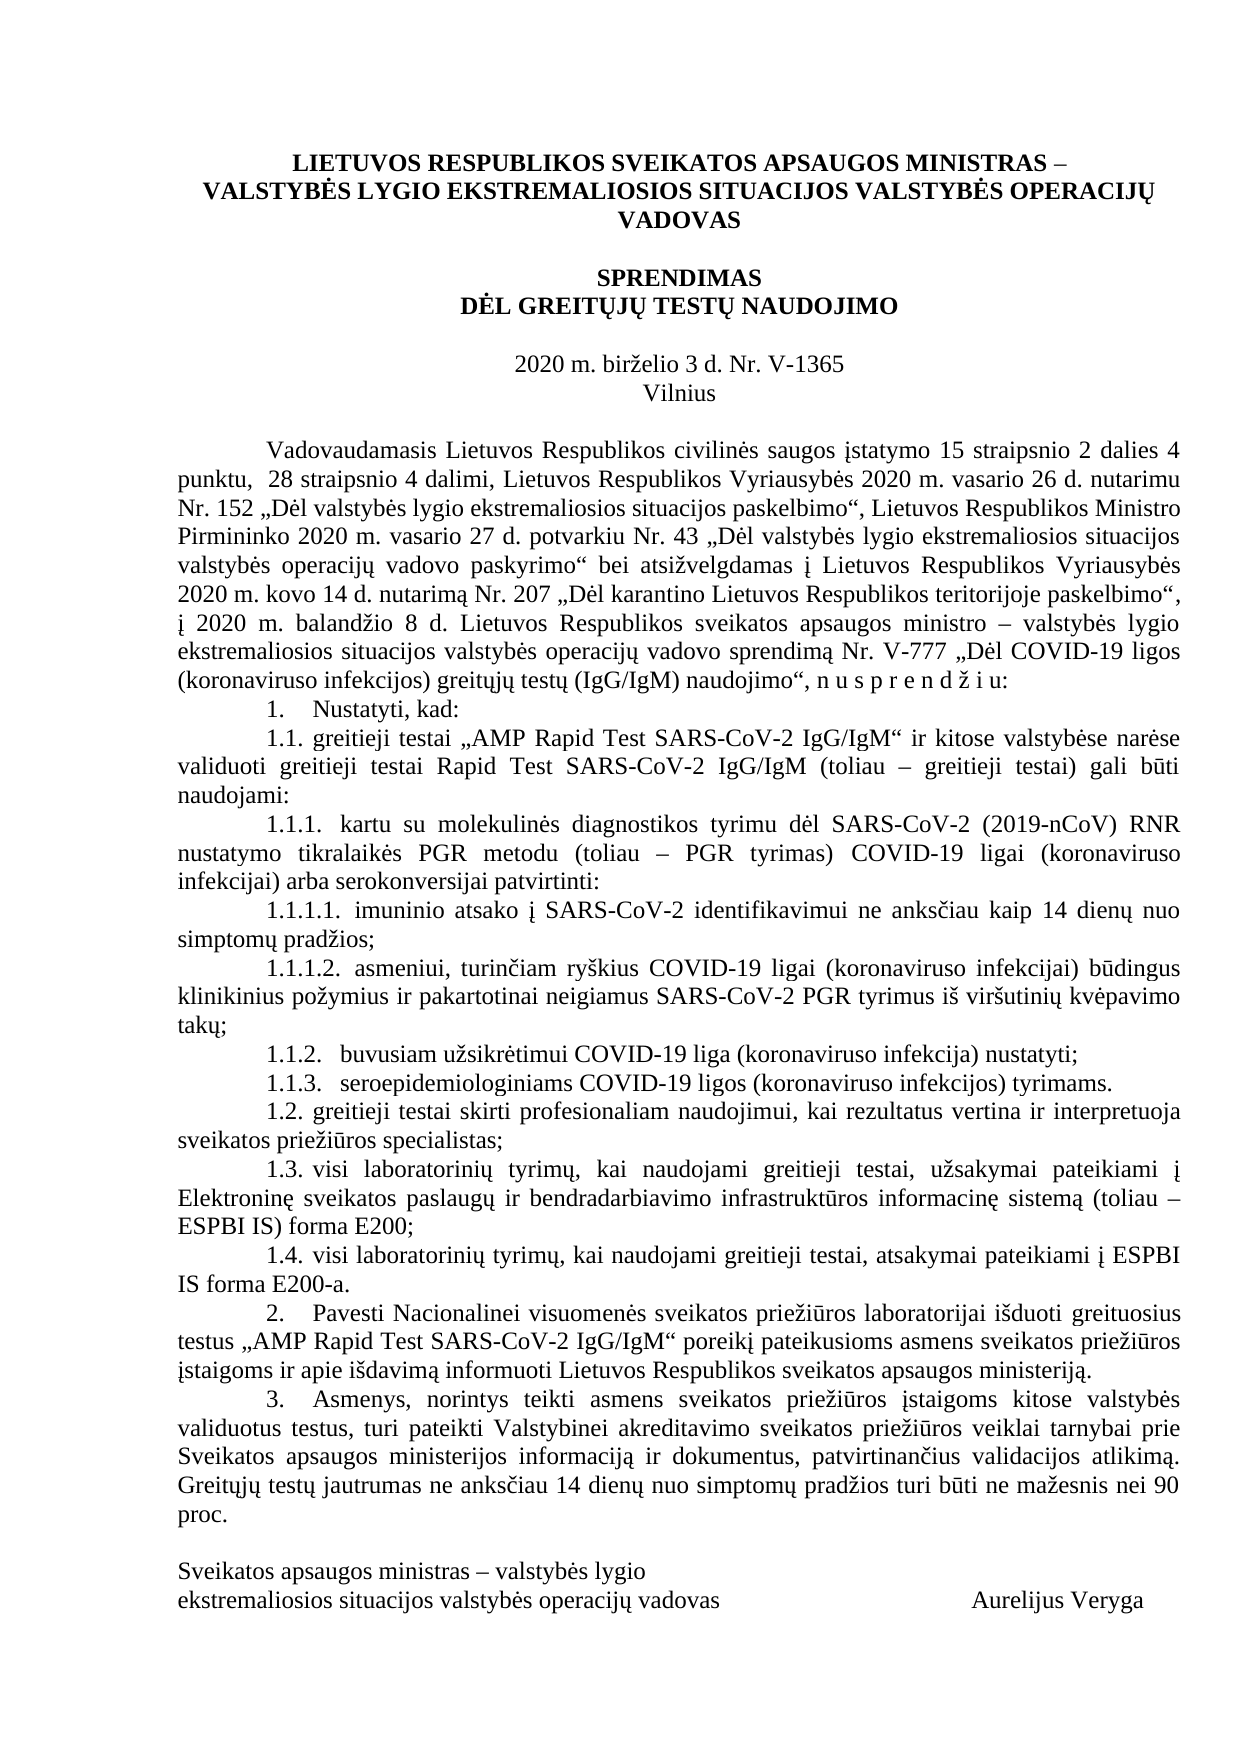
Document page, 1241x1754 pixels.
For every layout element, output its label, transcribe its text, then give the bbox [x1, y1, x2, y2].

text SPRENDIMAS [177, 263, 1181, 291]
text 2020 m. birželio 3 d. Nr. V-1365 [177, 349, 1181, 378]
text Vadovaudamasis Lietuvos Respublikos civilinės saugos įstatymo 15 straipsnio 2 dalies 4 punktu, 28 straipsnio 4 dalimi, Lietuvos Respublikos Vyriausybės 2020 m. vasario 26 d. nutarimu Nr. 152 „Dėl valstybės lygio ekstremaliosios situacijos paskelbimo“, Lietuvos Respublikos Ministro Pirmininko 2020 m. vasario 27 d. potvarkiu Nr. 43 „Dėl valstybės lygio ekstremaliosios situacijos valstybės operacijų vadovo paskyrimo“ bei atsižvelgdamas į Lietuvos Respublikos Vyriausybės 2020 m. kovo 14 d. nutarimą Nr. 207 „Dėl karantino Lietuvos Respublikos teritorijoje paskelbimo“, į 2020 m. balandžio 8 d. Lietuvos Respublikos sveikatos apsaugos ministro – valstybės lygio ekstremaliosios situacijos valstybės operacijų vadovo sprendimą Nr. V-777 „Dėl COVID-19 ligos (koronaviruso infekcijos) greitųjų testų (IgG/IgM) naudojimo“, n u s p r e n d ž i u: [177, 435, 1181, 694]
text 1.1.1. kartu su molekulinės diagnostikos tyrimu dėl SARS-CoV-2 (2019-nCoV) RNR nustatymo tikralaikės PGR metodu (toliau – PGR tyrimas) COVID-19 ligai (koronaviruso infekcijai) arba serokonversijai patvirtinti: [177, 809, 1181, 895]
text Sveikatos apsaugos ministras – valstybės lygio [177, 1556, 1181, 1585]
text 1.1.2. buvusiam užsikrėtimui COVID-19 liga (koronaviruso infekcija) nustatyti; [177, 1039, 1181, 1068]
text 1. Nustatyti, kad: [177, 694, 1181, 723]
text Vilnius [177, 378, 1181, 406]
text 1.2. greitieji testai skirti profesionaliam naudojimui, kai rezultatus vertina ir interpretuoja sveikatos priežiūros specialistas; [177, 1096, 1181, 1154]
text 1.4. visi laboratorinių tyrimų, kai naudojami greitieji testai, atsakymai pateikiami į ESPBI IS forma E200-a. [177, 1240, 1181, 1298]
text DĖL GREITŲJŲ TESTŲ NAUDOJIMO [177, 291, 1181, 320]
text VALSTYBĖS LYGIO EKSTREMALIOSIOS SITUACIJOS VALSTYBĖS OPERACIJŲ VADOVAS [177, 176, 1181, 234]
text ekstremaliosios situacijos valstybės operacijų vadovas Aurelijus Veryga [177, 1585, 1181, 1614]
text 1.1.1.1. imuninio atsako į SARS-CoV-2 identifikavimui ne anksčiau kaip 14 dienų nuo simptomų pradžios; [177, 895, 1181, 953]
text LIETUVOS RESPUBLIKOS SVEIKATOS APSAUGOS MINISTRAS – [177, 148, 1181, 176]
text 2. Pavesti Nacionalinei visuomenės sveikatos priežiūros laboratorijai išduoti greituosius testus „AMP Rapid Test SARS-CoV-2 IgG/IgM“ poreikį pateikusioms asmens sveikatos priežiūros įstaigoms ir apie išdavimą informuoti Lietuvos Respublikos sveikatos apsaugos ministeriją. [177, 1298, 1181, 1384]
text 3. Asmenys, norintys teikti asmens sveikatos priežiūros įstaigoms kitose valstybės validuotus testus, turi pateikti Valstybinei akreditavimo sveikatos priežiūros veiklai tarnybai prie Sveikatos apsaugos ministerijos informaciją ir dokumentus, patvirtinančius validacijos atlikimą. Greitųjų testų jautrumas ne anksčiau 14 dienų nuo simptomų pradžios turi būti ne mažesnis nei 90 proc. [177, 1384, 1181, 1528]
text 1.1.3. seroepidemiologiniams COVID-19 ligos (koronaviruso infekcijos) tyrimams. [177, 1068, 1181, 1096]
text 1.3. visi laboratorinių tyrimų, kai naudojami greitieji testai, užsakymai pateikiami į Elektroninę sveikatos paslaugų ir bendradarbiavimo infrastruktūros informacinę sistemą (toliau – ESPBI IS) forma E200; [177, 1154, 1181, 1240]
text 1.1.1.2. asmeniui, turinčiam ryškius COVID-19 ligai (koronaviruso infekcijai) būdingus klinikinius požymius ir pakartotinai neigiamus SARS-CoV-2 PGR tyrimus iš viršutinių kvėpavimo takų; [177, 953, 1181, 1039]
text 1.1. greitieji testai „AMP Rapid Test SARS-CoV-2 IgG/IgM“ ir kitose valstybėse narėse validuoti greitieji testai Rapid Test SARS-CoV-2 IgG/IgM (toliau – greitieji testai) gali būti naudojami: [177, 723, 1181, 809]
